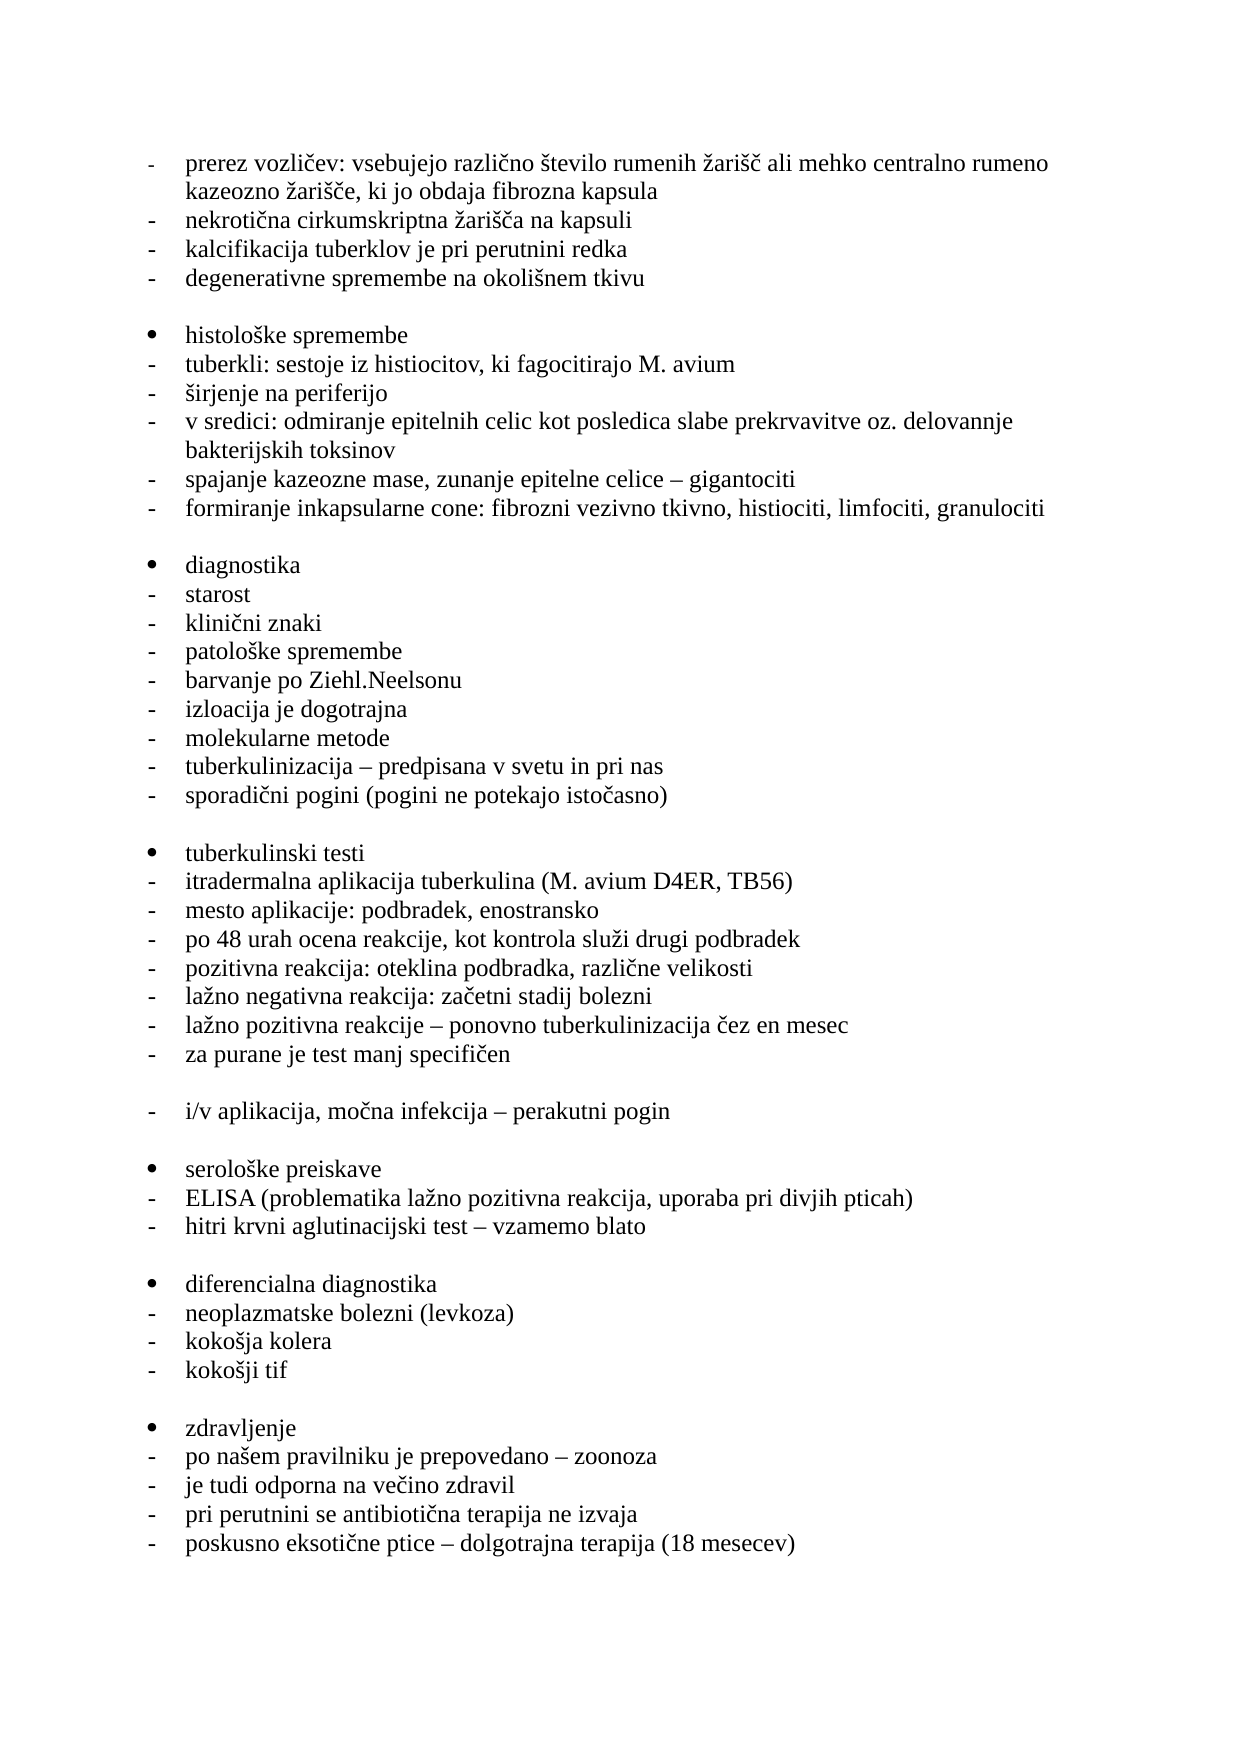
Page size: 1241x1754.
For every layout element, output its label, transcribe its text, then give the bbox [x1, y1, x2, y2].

list diferencialna diagnostika [148, 1269, 1093, 1298]
list tuberkli: sestoje iz histiocitov, ki fagocitirajo M. avium [148, 349, 1093, 378]
list širjenje na periferijo [148, 378, 1093, 406]
list degenerativne spremembe na okolišnem tkivu [148, 263, 1093, 291]
list histološke spremembe [148, 320, 1093, 349]
list i/v aplikacija, močna infekcija – perakutni pogin [148, 1096, 1093, 1125]
list lažno pozitivna reakcije – ponovno tuberkulinizacija čez en mesec [148, 1010, 1093, 1039]
list za purane je test manj specifičen [148, 1039, 1093, 1068]
list v sredici: odmiranje epitelnih celic kot posledica slabe prekrvavitve oz. delovannje bakterijskih toksinov [148, 406, 1093, 464]
list lažno negativna reakcija: začetni stadij bolezni [148, 981, 1093, 1010]
list neoplazmatske bolezni (levkoza) [148, 1298, 1093, 1326]
list je tudi odporna na večino zdravil [148, 1470, 1093, 1499]
list izloacija je dogotrajna [148, 694, 1093, 723]
list kokošja kolera [148, 1326, 1093, 1355]
list starost [148, 579, 1093, 608]
list sporadični pogini (pogini ne potekajo istočasno) [148, 780, 1093, 809]
list mesto aplikacije: podbradek, enostransko [148, 895, 1093, 924]
list klinični znaki [148, 608, 1093, 636]
list po 48 urah ocena reakcije, kot kontrola služi drugi podbradek [148, 924, 1093, 953]
list zdravljenje [148, 1413, 1093, 1441]
list poskusno eksotične ptice – dolgotrajna terapija (18 mesecev) [148, 1528, 1093, 1556]
list formiranje inkapsularne cone: fibrozni vezivno tkivno, histiociti, limfociti, granulociti [148, 493, 1093, 521]
list pozitivna reakcija: oteklina podbradka, različne velikosti [148, 953, 1093, 981]
list serološke preiskave [148, 1154, 1093, 1183]
list hitri krvni aglutinacijski test – vzamemo blato [148, 1211, 1093, 1240]
list nekrotična cirkumskriptna žarišča na kapsuli [148, 205, 1093, 234]
list itradermalna aplikacija tuberkulina (M. avium D4ER, TB56) [148, 866, 1093, 895]
list kokošji tif [148, 1355, 1093, 1384]
list spajanje kazeozne mase, zunanje epitelne celice – gigantociti [148, 464, 1093, 493]
list patološke spremembe [148, 636, 1093, 665]
list kalcifikacija tuberklov je pri perutnini redka [148, 234, 1093, 263]
list barvanje po Ziehl.Neelsonu [148, 665, 1093, 694]
list ELISA (problematika lažno pozitivna reakcija, uporaba pri divjih pticah) [148, 1183, 1093, 1211]
list molekularne metode [148, 723, 1093, 751]
list pri perutnini se antibiotična terapija ne izvaja [148, 1499, 1093, 1528]
list diagnostika [148, 550, 1093, 579]
list tuberkulinski testi [148, 838, 1093, 866]
list tuberkulinizacija – predpisana v svetu in pri nas [148, 751, 1093, 780]
list po našem pravilniku je prepovedano – zoonoza [148, 1441, 1093, 1470]
list prerez vozličev: vsebujejo različno število rumenih žarišč ali mehko centralno rumeno kazeozno žarišče, ki jo obdaja fibrozna kapsula [148, 148, 1093, 205]
